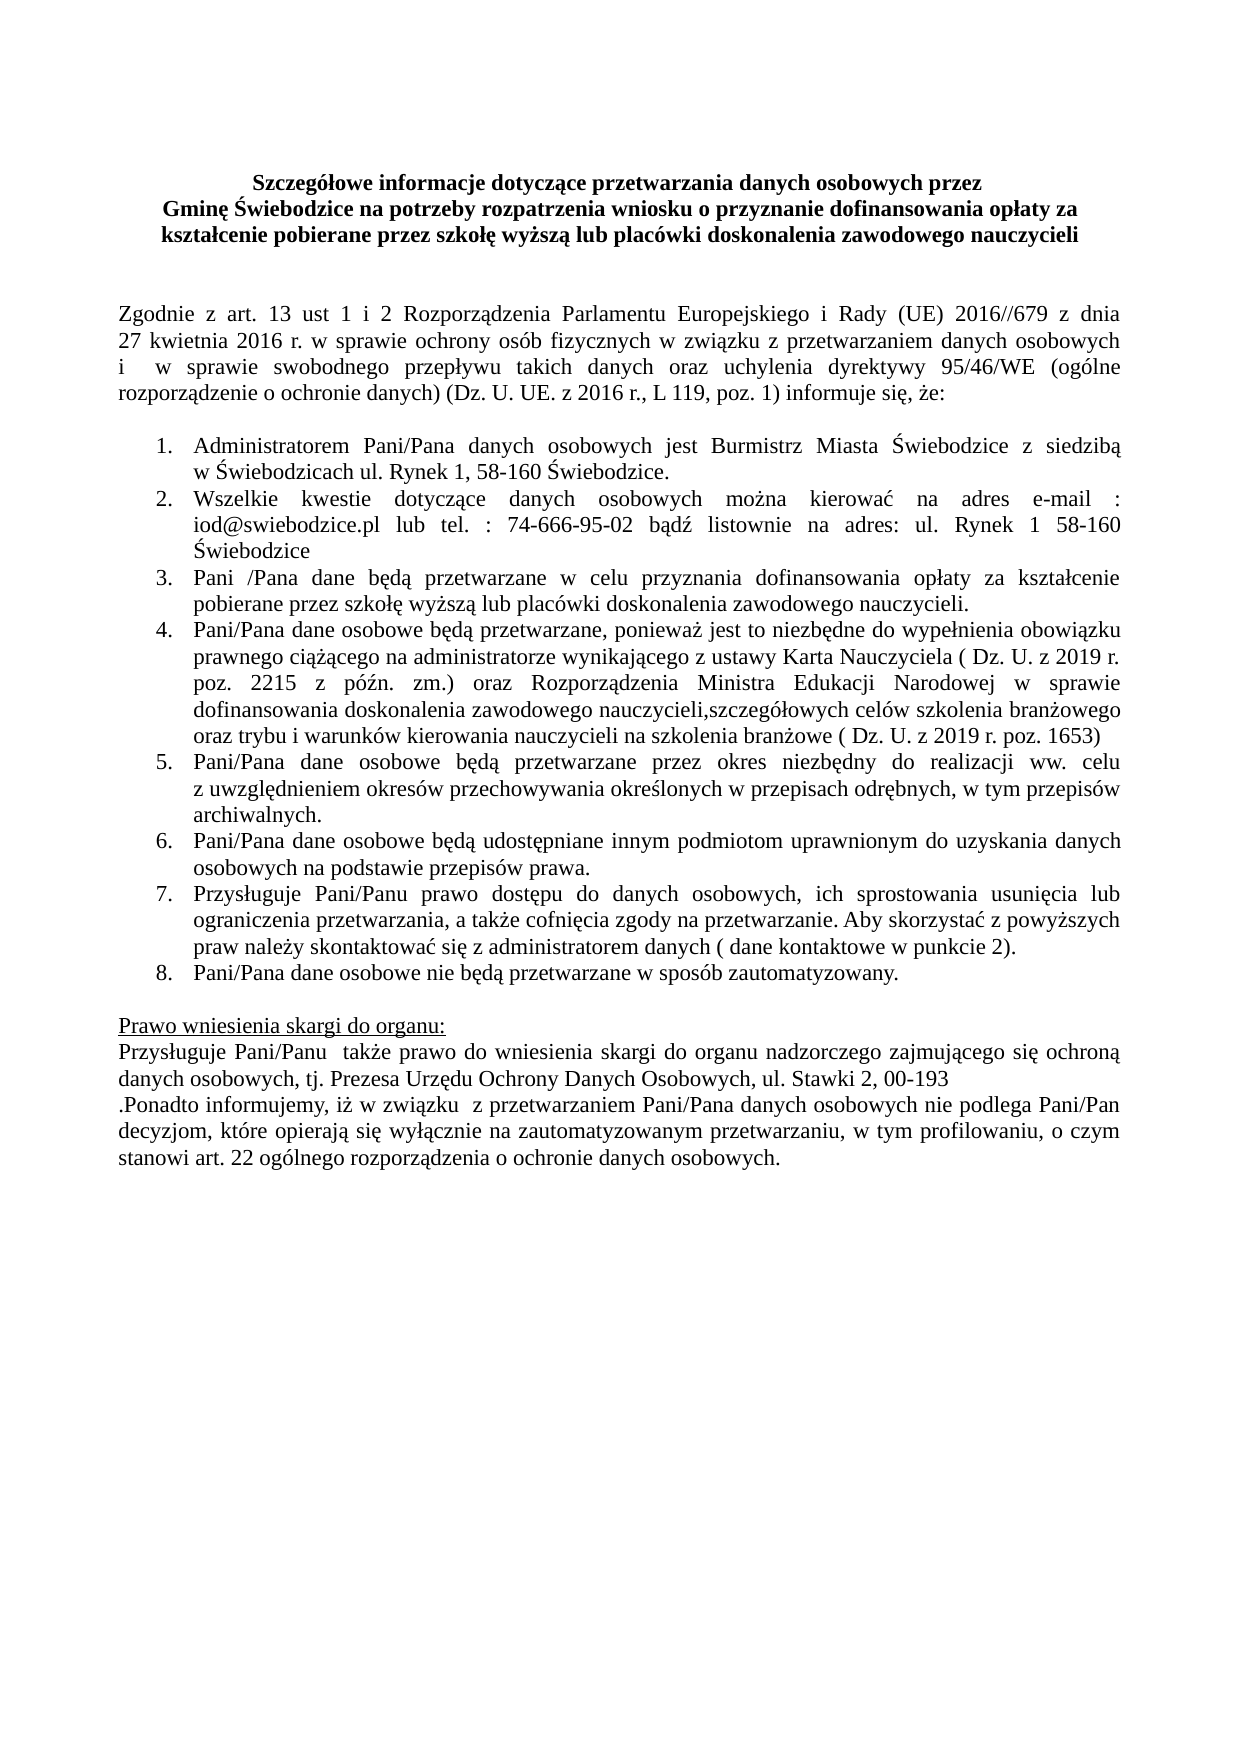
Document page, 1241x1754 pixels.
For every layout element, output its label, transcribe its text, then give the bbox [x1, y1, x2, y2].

list Administratorem Pani/Pana danych osobowych jest Burmistrz Miasta Świebodzice z siedzibą w Świebodzicach ul. Rynek 1, 58-160 Świebodzice. [156, 432, 1122, 485]
text Gminę Świebodzice na potrzeby rozpatrzenia wniosku o przyznanie dofinansowania opłaty za kształcenie pobierane przez szkołę wyższą lub placówki doskonalenia zawodowego nauczycieli [118, 195, 1122, 248]
list Wszelkie kwestie dotyczące danych osobowych można kierować na adres e-mail : iod@swiebodzice.pl lub tel. : 74-666-95-02 bądź listownie na adres: ul. Rynek 1 58-160 Świebodzice [156, 485, 1122, 564]
list Pani/Pana dane osobowe będą przetwarzane, ponieważ jest to niezbędne do wypełnienia obowiązku prawnego ciążącego na administratorze wynikającego z ustawy Karta Nauczyciela ( Dz. U. z 2019 r. poz. 2215 z późn. zm.) oraz Rozporządzenia Ministra Edukacji Narodowej w sprawie dofinansowania doskonalenia zawodowego nauczycieli,szczegółowych celów szkolenia branżowego oraz trybu i warunków kierowania nauczycieli na szkolenia branżowe ( Dz. U. z 2019 r. poz. 1653) [156, 617, 1122, 748]
list Pani/Pana dane osobowe będą udostępniane innym podmiotom uprawnionym do uzyskania danych osobowych na podstawie przepisów prawa. [156, 827, 1122, 880]
list Pani /Pana dane będą przetwarzane w celu przyznania dofinansowania opłaty za kształcenie pobierane przez szkołę wyższą lub placówki doskonalenia zawodowego nauczycieli. [156, 564, 1122, 617]
text Prawo wniesienia skargi do organu: [118, 1012, 1122, 1038]
list Przysługuje Pani/Panu prawo dostępu do danych osobowych, ich sprostowania usunięcia lub ograniczenia przetwarzania, a także cofnięcia zgody na przetwarzanie. Aby skorzystać z powyższych praw należy skontaktować się z administratorem danych ( dane kontaktowe w punkcie 2). [156, 880, 1122, 959]
text Przysługuje Pani/Panu także prawo do wniesienia skargi do organu nadzorczego zajmującego się ochroną danych osobowych, tj. Prezesa Urzędu Ochrony Danych Osobowych, ul. Stawki 2, 00-193 [118, 1038, 1122, 1091]
list Pani/Pana dane osobowe będą przetwarzane przez okres niezbędny do realizacji ww. celu z uwzględnieniem okresów przechowywania określonych w przepisach odrębnych, w tym przepisów archiwalnych. [156, 748, 1122, 827]
text Zgodnie z art. 13 ust 1 i 2 Rozporządzenia Parlamentu Europejskiego i Rady (UE) 2016//679 z dnia 27 kwietnia 2016 r. w sprawie ochrony osób fizycznych w związku z przetwarzaniem danych osobowych i w sprawie swobodnego przepływu takich danych oraz uchylenia dyrektywy 95/46/WE (ogólne rozporządzenie o ochronie danych) (Dz. U. UE. z 2016 r., L 119, poz. 1) informuje się, że: [118, 300, 1122, 406]
text .Ponadto informujemy, iż w związku z przetwarzaniem Pani/Pana danych osobowych nie podlega Pani/Pan decyzjom, które opierają się wyłącznie na zautomatyzowanym przetwarzaniu, w tym profilowaniu, o czym stanowi art. 22 ogólnego rozporządzenia o ochronie danych osobowych. [118, 1091, 1122, 1170]
text Szczegółowe informacje dotyczące przetwarzania danych osobowych przez [118, 168, 1122, 195]
list Pani/Pana dane osobowe nie będą przetwarzane w sposób zautomatyzowany. [156, 959, 1122, 986]
